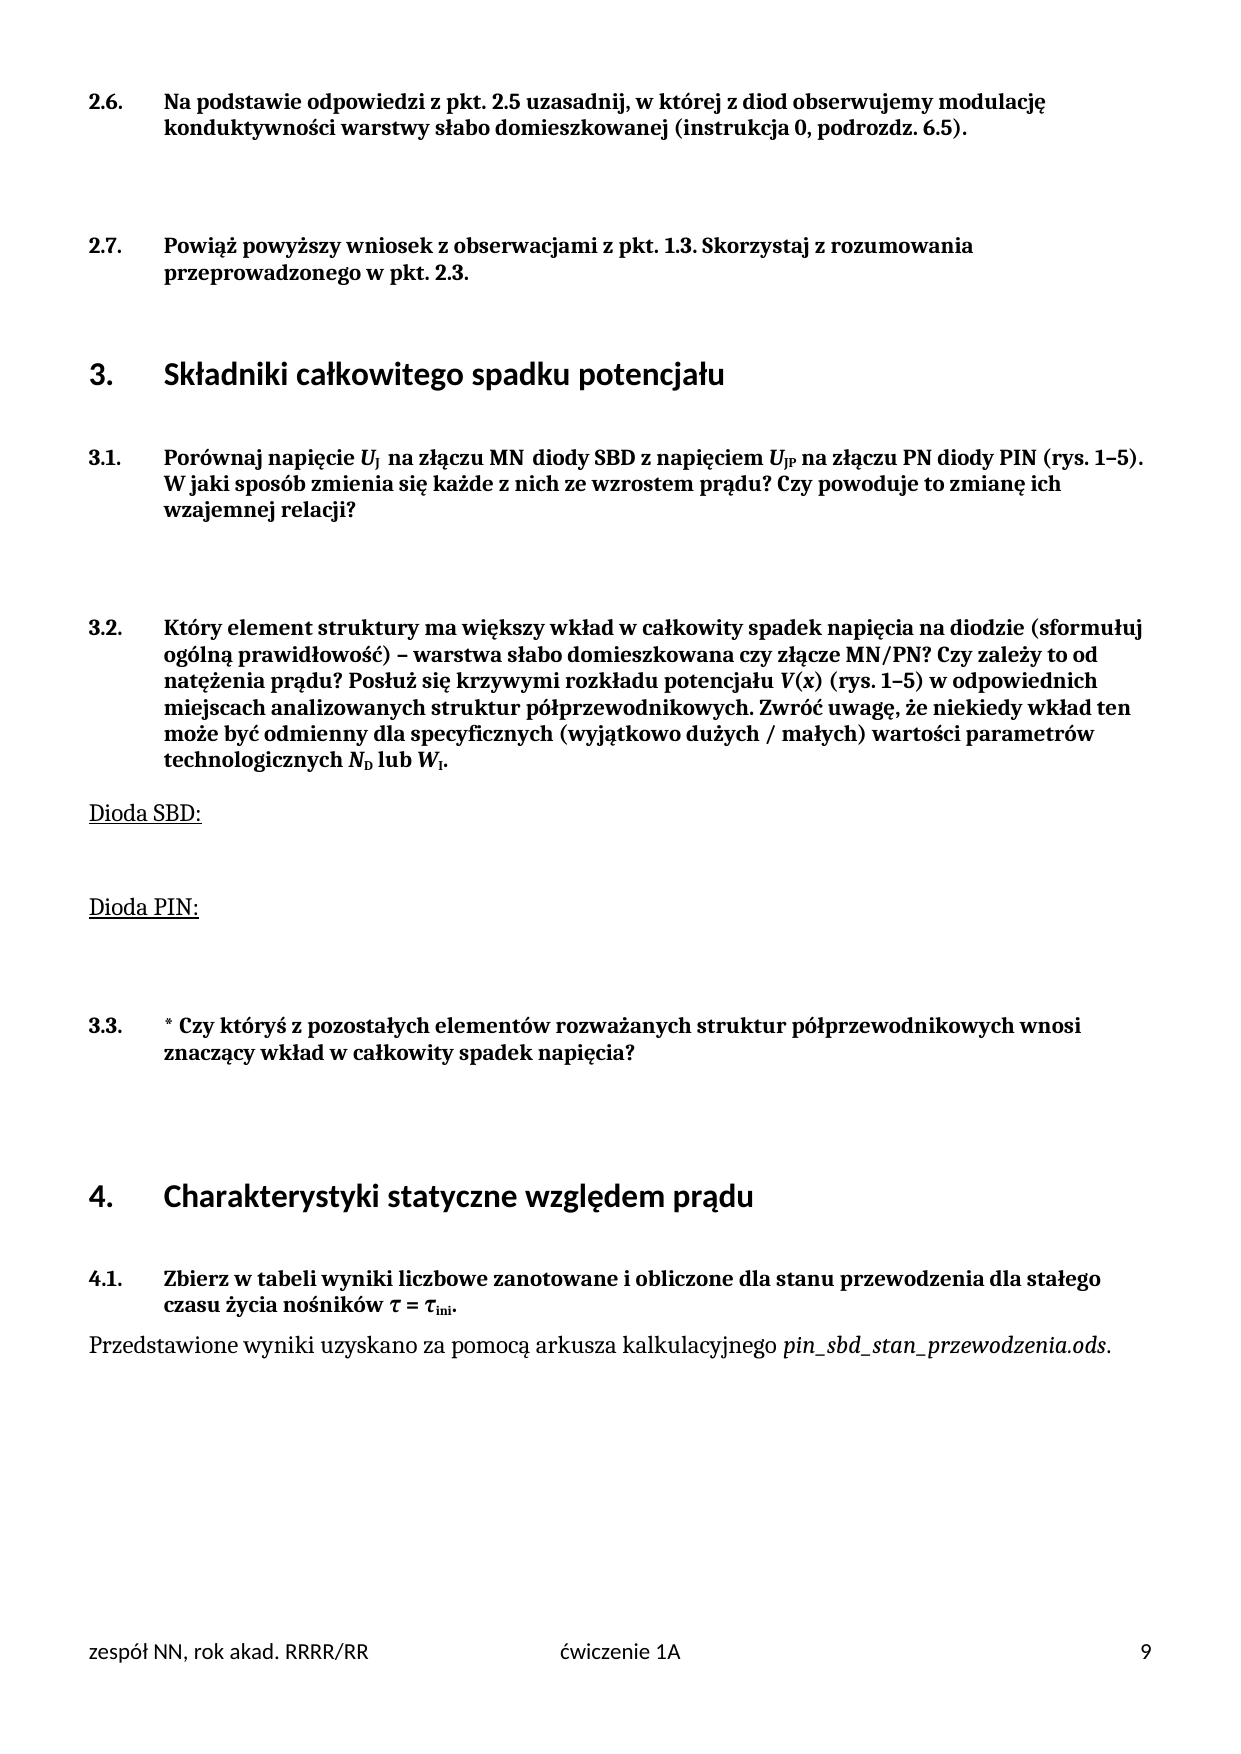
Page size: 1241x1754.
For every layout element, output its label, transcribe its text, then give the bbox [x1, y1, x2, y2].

subtitle Dioda SBD: [88, 798, 1152, 827]
subtitle * Czy któryś z pozostałych elementów rozważanych struktur półprzewodnikowych wnosi znaczący wkład w całkowity spadek napięcia? [88, 1013, 1152, 1066]
subtitle Składniki całkowitego spadku potencjału [88, 361, 1152, 394]
subtitle Powiąż powyższy wniosek z obserwacjami z pkt. 1.3. Skorzystaj z rozumowania przeprowadzonego w pkt. 2.3. [88, 233, 1152, 286]
subtitle Zbierz w tabeli wyniki liczbowe zanotowane i obliczone dla stanu przewodzenia dla stałego czasu życia nośników τ = τini. [88, 1266, 1152, 1319]
text Przedstawione wyniki uzyskano za pomocą arkusza kalkulacyjnego pin_sbd_stan_przewodzenia.ods. [88, 1331, 1152, 1360]
subtitle Na podstawie odpowiedzi z pkt. 2.5 uzasadnij, w której z diod obserwujemy modulację konduktywności warstwy słabo domieszkowanej (instrukcja 0, podrozdz. 6.5). [88, 88, 1152, 141]
subtitle Charakterystyki statyczne względem prądu [88, 1182, 1152, 1216]
subtitle Porównaj napięcie UJ na złączu MN diody SBD z napięciem UJP na złączu PN diody PIN (rys. 1–5). W jaki sposób zmienia się każde z nich ze wzrostem prądu? Czy powoduje to zmianę ich wzajemnej relacji? [88, 444, 1152, 523]
subtitle Dioda PIN: [88, 893, 1152, 922]
subtitle Który element struktury ma większy wkład w całkowity spadek napięcia na diodzie (sformułuj ogólną prawidłowość) – warstwa słabo domieszkowana czy złącze MN/PN? Czy zależy to od natężenia prądu? Posłuż się krzywymi rozkładu potencjału V(x) (rys. 1–5) w odpowiednich miejscach analizowanych struktur półprzewodnikowych. Zwróć uwagę, że niekiedy wkład ten może być odmienny dla specyficznych (wyjątkowo dużych / małych) wartości parametrów technologicznych ND lub WI. [88, 615, 1152, 774]
